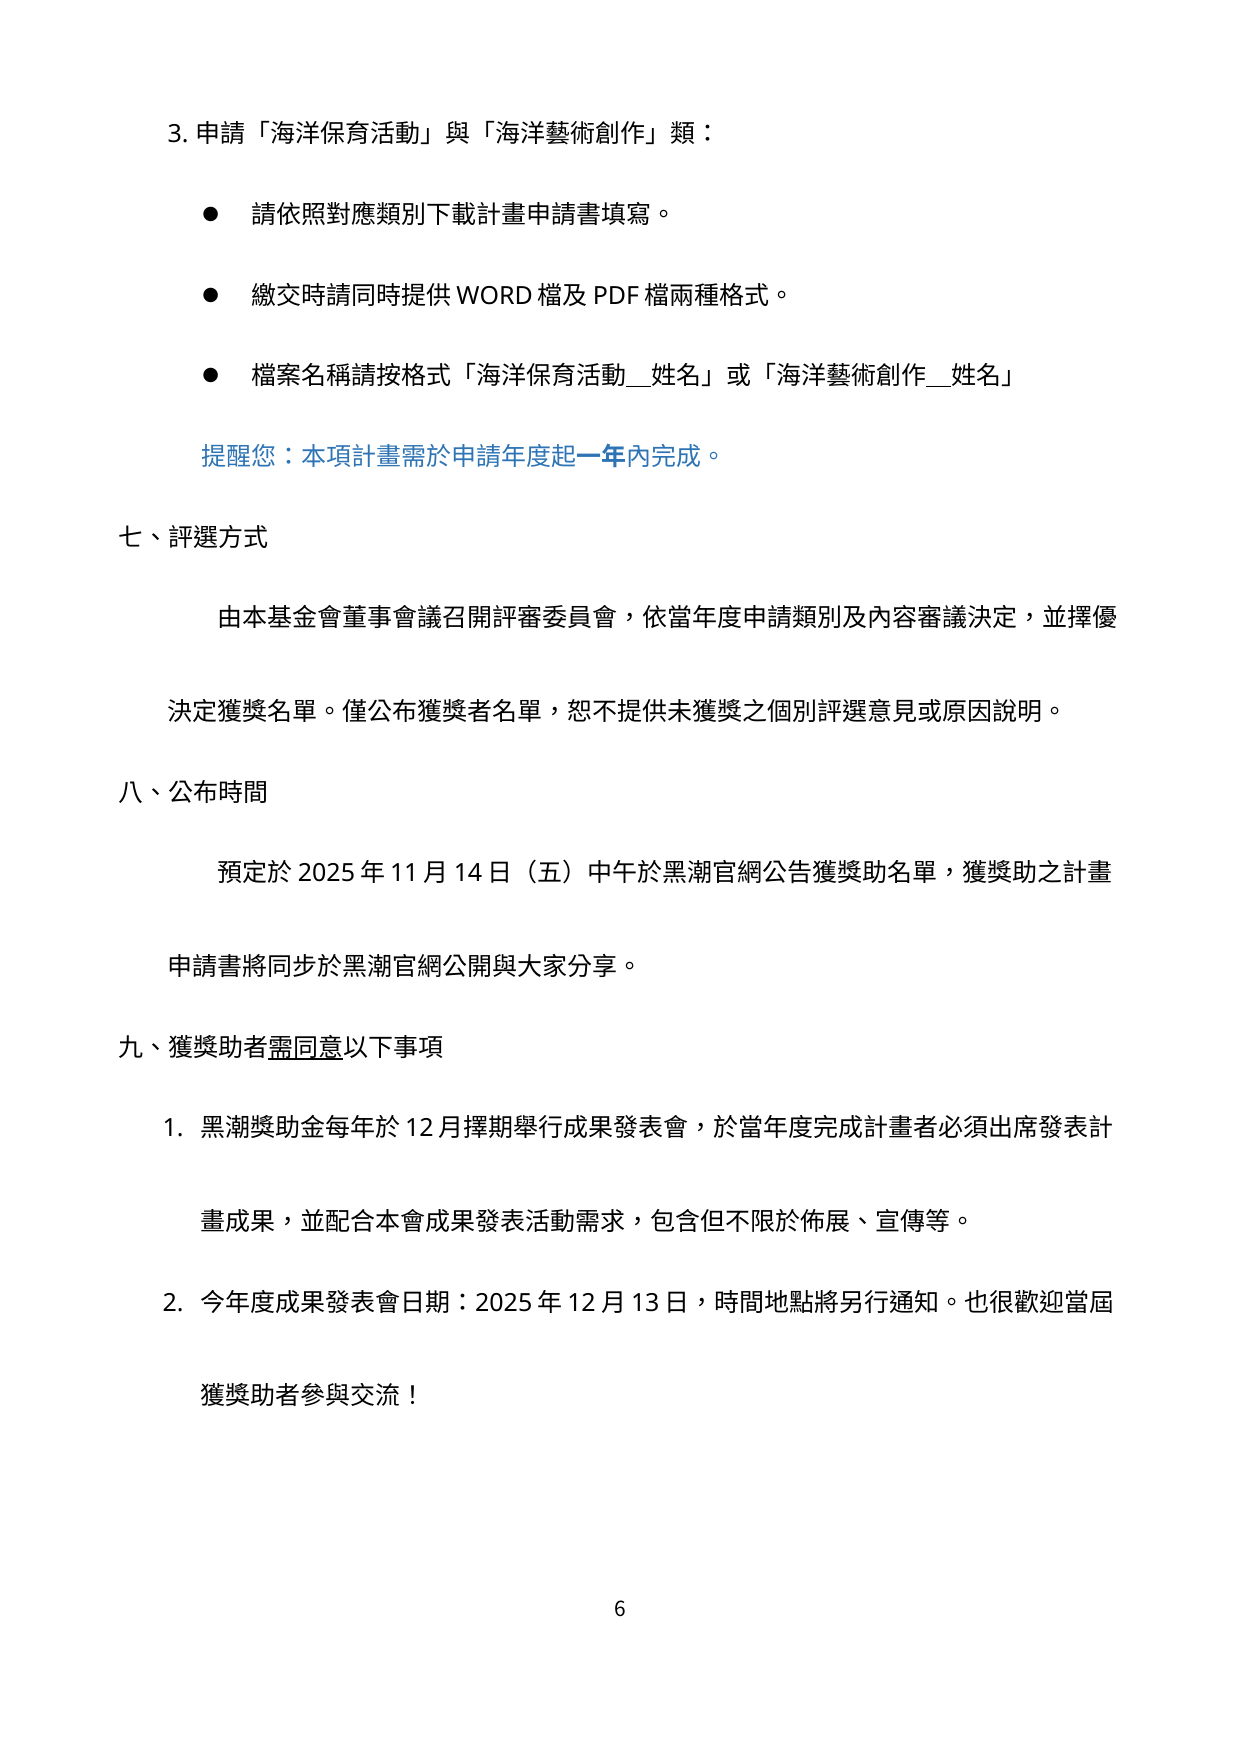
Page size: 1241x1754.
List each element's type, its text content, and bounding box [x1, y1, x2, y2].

list 檔案名稱請按格式「海洋保育活動＿姓名」或「海洋藝術創作＿姓名」 [201, 332, 1122, 395]
list 繳交時請同時提供WORD檔及PDF檔兩種格式。 [201, 252, 1122, 314]
list 黑潮獎助金每年於12月擇期舉行成果發表會，於當年度完成計畫者必須出席發表計畫成果，並配合本會成果發表活動需求，包含但不限於佈展、宣傳等。 [162, 1084, 1122, 1240]
text 七、評選方式 [118, 493, 1122, 556]
text 預定於2025年11月14日（五）中午於黑潮官網公告獲獎助名單，獲獎助之計畫申請書將同步於黑潮官網公開與大家分享。 [168, 829, 1122, 985]
list 今年度成果發表會日期：2025年12月13日，時間地點將另行通知。也很歡迎當屆獲獎助者參與交流！ [162, 1258, 1122, 1415]
text 3. 申請「海洋保育活動」與「海洋藝術創作」類： [167, 90, 1122, 153]
text 提醒您：本項計畫需於申請年度起一年內完成。 [201, 413, 1122, 475]
text 由本基金會董事會議召開評審委員會，依當年度申請類別及內容審議決定，並擇優決定獲獎名單。僅公布獲獎者名單，恕不提供未獲獎之個別評選意見或原因說明。 [168, 574, 1122, 730]
list 請依照對應類別下載計畫申請書填寫。 [201, 171, 1122, 233]
text 九、獲獎助者需同意以下事項 [118, 1003, 1122, 1066]
text 八、公布時間 [118, 748, 1122, 811]
